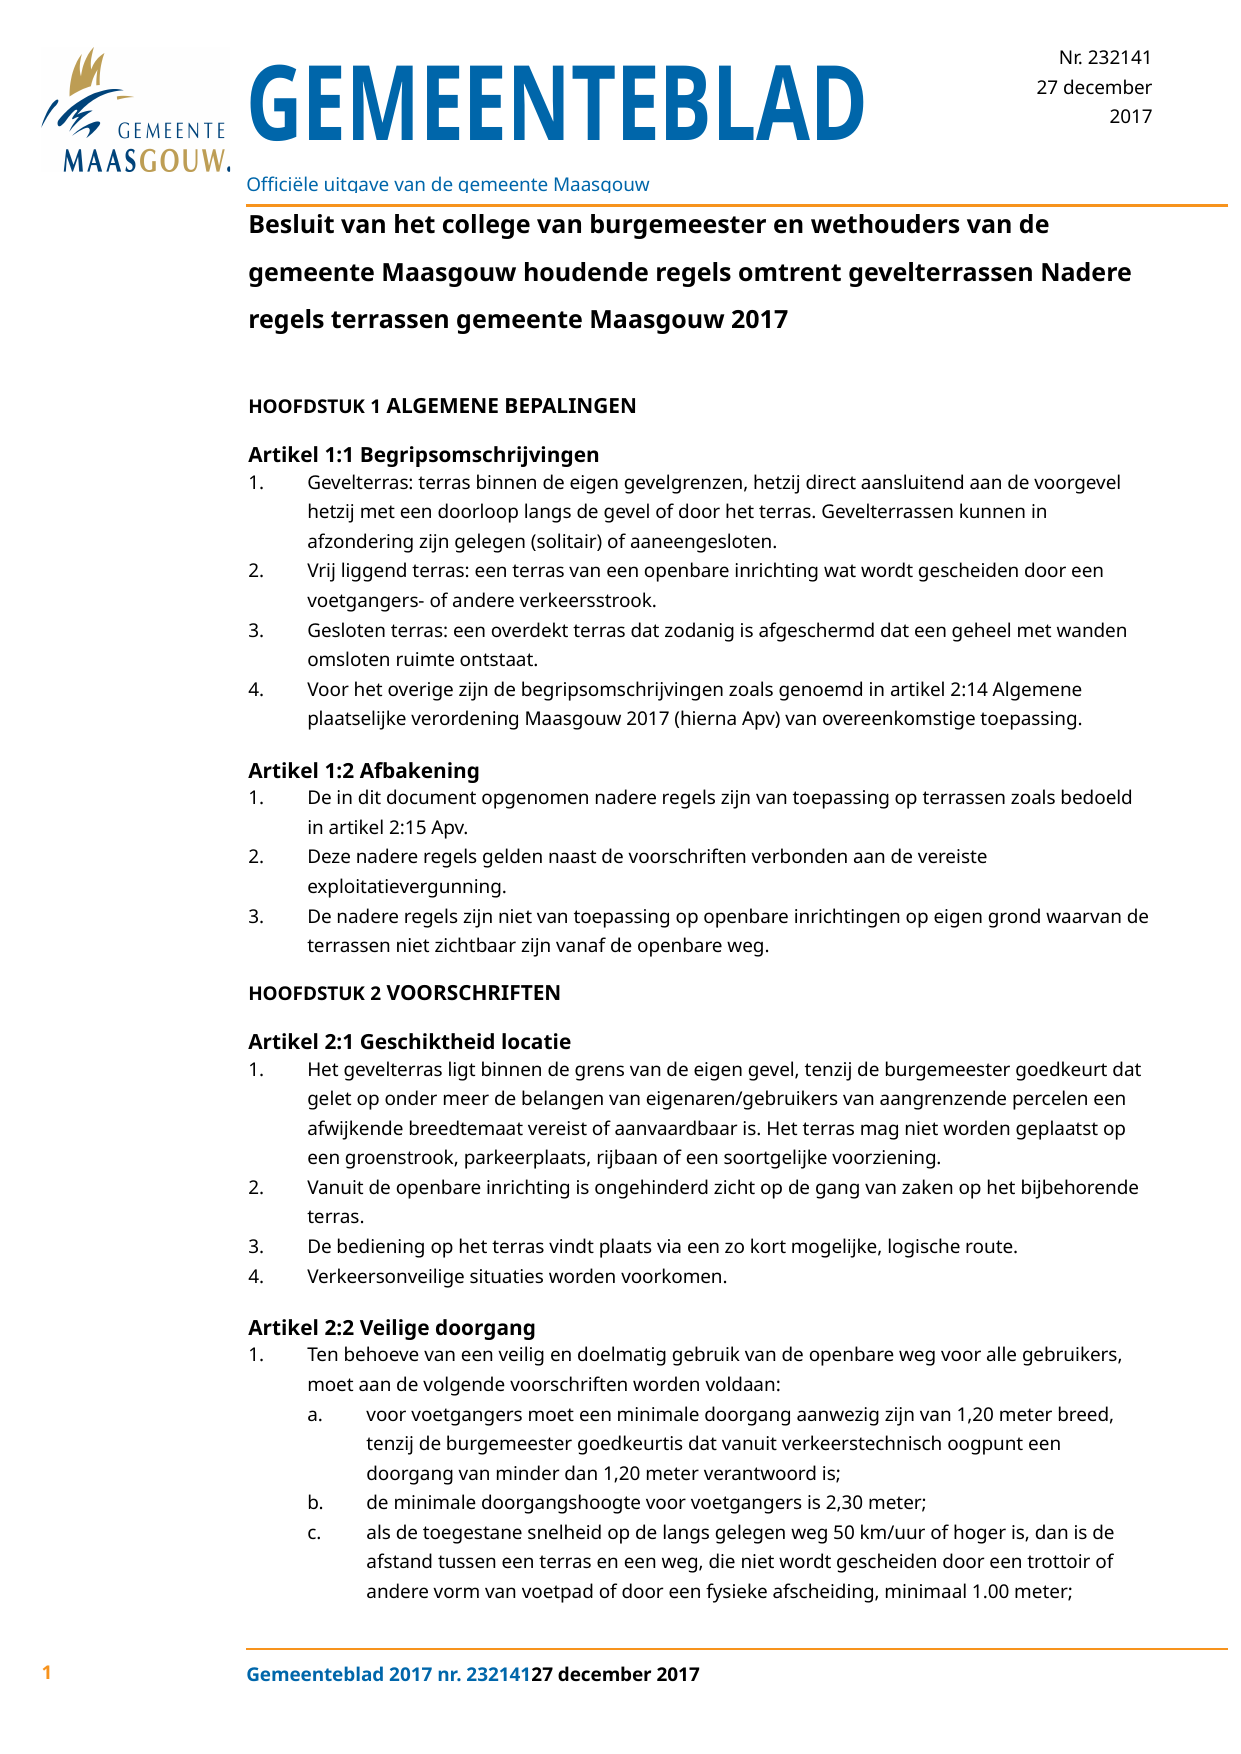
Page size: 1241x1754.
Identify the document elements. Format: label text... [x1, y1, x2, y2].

text Besluit van het college van burgemeester en wethouders van de gemeente Maasgouw houdende regels omtrent gevelterrassen Nadere regels terrassen gemeente Maasgouw 2017 [248, 207, 1152, 336]
list Voor het overige zijn de begripsomschrijvingen zoals genoemd in artikel 2:14 Algemene plaatselijke verordening Maasgouw 2017 (hierna Apv) van overeenkomstige toepassing. [248, 676, 1152, 731]
list Vrij liggend terras: een terras van een openbare inrichting wat wordt gescheiden door een voetgangers- of andere verkeersstrook. [248, 558, 1152, 613]
list voor voetgangers moet een minimale doorgang aanwezig zijn van 1,20 meter breed, tenzij de burgemeester goedkeurtis dat vanuit verkeerstechnisch oogpunt een doorgang van minder dan 1,20 meter verantwoord is; [307, 1401, 1152, 1486]
list als de toegestane snelheid op de langs gelegen weg 50 km/uur of hoger is, dan is de afstand tussen een terras en een weg, die niet wordt gescheiden door een trottoir of andere vorm van voetpad of door een fysieke afscheiding, minimaal 1.00 meter; [307, 1519, 1152, 1604]
text HOOFDSTUK 1 ALGEMENE BEPALINGEN [248, 391, 1152, 420]
list De nadere regels zijn niet van toepassing op openbare inrichtingen op eigen grond waarvan de terrassen niet zichtbaar zijn vanaf de openbare weg. [248, 903, 1152, 958]
list De bediening op het terras vindt plaats via een zo kort mogelijke, logische route. [248, 1233, 1152, 1259]
text HOOFDSTUK 2 VOORSCHRIFTEN [248, 978, 1152, 1006]
list Deze nadere regels gelden naast de voorschriften verbonden aan de vereiste exploitatievergunning. [248, 844, 1152, 899]
list de minimale doorgangshoogte voor voetgangers is 2,30 meter; [307, 1489, 1152, 1515]
text Artikel 2:1 Geschiktheid locatie [248, 1027, 1152, 1056]
list Gevelterras: terras binnen de eigen gevelgrenzen, hetzij direct aansluitend aan de voorgevel hetzij met een doorloop langs de gevel of door het terras. Gevelterrassen kunnen in afzondering zijn gelegen (solitair) of aaneengesloten. [248, 469, 1152, 554]
text Artikel 1:1 Begripsomschrijvingen [248, 441, 1152, 469]
text Artikel 1:2 Afbakening [248, 756, 1152, 784]
list Vanuit de openbare inrichting is ongehinderd zicht op de gang van zaken op het bijbehorende terras. [248, 1174, 1152, 1229]
list De in dit document opgenomen nadere regels zijn van toepassing op terrassen zoals bedoeld in artikel 2:15 Apv. [248, 784, 1152, 840]
list Het gevelterras ligt binnen de grens van de eigen gevel, tenzij de burgemeester goedkeurt dat gelet op onder meer de belangen van eigenaren/gebruikers van aangrenzende percelen een afwijkende breedtemaat vereist of aanvaardbaar is. Het terras mag niet worden geplaatst op een groenstrook, parkeerplaats, rijbaan of een soortgelijke voorziening. [248, 1056, 1152, 1170]
text Artikel 2:2 Veilige doorgang [248, 1313, 1152, 1342]
list Gesloten terras: een overdekt terras dat zodanig is afgeschermd dat een geheel met wanden omsloten ruimte ontstaat. [248, 617, 1152, 672]
picture [41, 47, 231, 172]
list Verkeersonveilige situaties worden voorkomen. [248, 1263, 1152, 1288]
list Ten behoeve van een veilig en doelmatig gebruik van de openbare weg voor alle gebruikers, moet aan de volgende voorschriften worden voldaan: [248, 1342, 1152, 1397]
